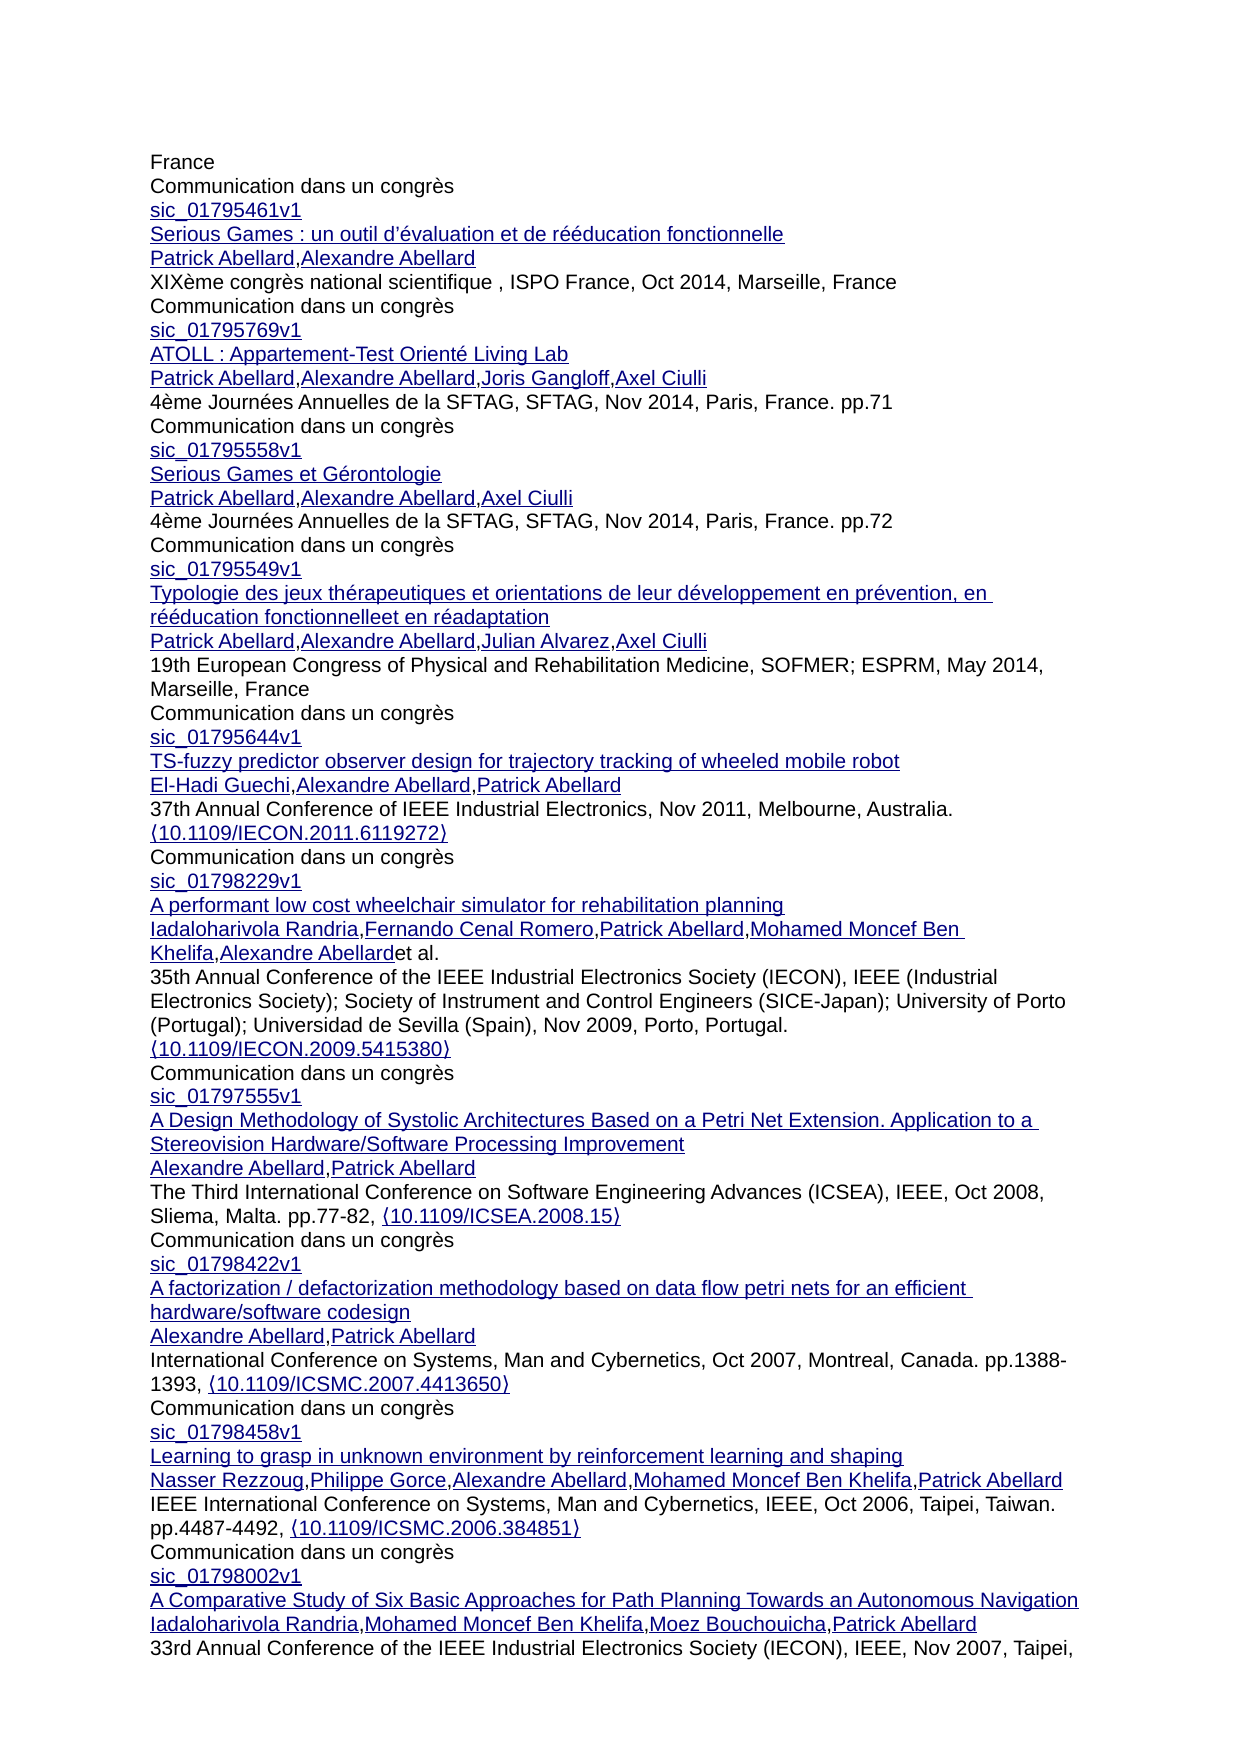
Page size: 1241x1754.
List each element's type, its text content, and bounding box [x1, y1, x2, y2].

table_cell Typologie des jeux thérapeutiques et orientations de leur développement en prévention, en rééducation fonctionnelleet en réadaptation Patrick Abellard,Alexandre Abellard,Julian Alvarez,Axel Ciulli 19th European Congress of Physical and Rehabilitation Medicine, SOFMER; ESPRM, May 2014, Marseille, France Communication dans un congrès sic_01795644v1 [150, 581, 1090, 749]
table_cell A Design Methodology of Systolic Architectures Based on a Petri Net Extension. Application to a Stereovision Hardware/Software Processing Improvement Alexandre Abellard,Patrick Abellard The Third International Conference on Software Engineering Advances (ICSEA), IEEE, Oct 2008, Sliema, Malta. pp.77-82, ⟨10.1109/ICSEA.2008.15⟩ Communication dans un congrès sic_01798422v1 [150, 1108, 1090, 1276]
table_cell France Communication dans un congrès sic_01795461v1 [150, 150, 1090, 222]
table_cell A Comparative Study of Six Basic Approaches for Path Planning Towards an Autonomous Navigation Iadaloharivola Randria,Mohamed Moncef Ben Khelifa,Moez Bouchouicha,Patrick Abellard 33rd Annual Conference of the IEEE Industrial Electronics Society (IECON), IEEE, Nov 2007, Taipei, [150, 1588, 1090, 1659]
table_cell A factorization / defactorization methodology based on data flow petri nets for an efficient hardware/software codesign Alexandre Abellard,Patrick Abellard International Conference on Systems, Man and Cybernetics, Oct 2007, Montreal, Canada. pp.1388-1393, ⟨10.1109/ICSMC.2007.4413650⟩ Communication dans un congrès sic_01798458v1 [150, 1276, 1090, 1444]
table_cell Serious Games et Gérontologie Patrick Abellard,Alexandre Abellard,Axel Ciulli 4ème Journées Annuelles de la SFTAG, SFTAG, Nov 2014, Paris, France. pp.72 Communication dans un congrès sic_01795549v1 [150, 461, 1090, 581]
table_cell A performant low cost wheelchair simulator for rehabilitation planning Iadaloharivola Randria,Fernando Cenal Romero,Patrick Abellard,Mohamed Moncef Ben Khelifa,Alexandre Abellardet al. 35th Annual Conference of the IEEE Industrial Electronics Society (IECON), IEEE (Industrial Electronics Society); Society of Instrument and Control Engineers (SICE-Japan); University of Porto (Portugal); Universidad de Sevilla (Spain), Nov 2009, Porto, Portugal. ⟨10.1109/IECON.2009.5415380⟩ Communication dans un congrès sic_01797555v1 [150, 893, 1090, 1108]
table_cell TS-fuzzy predictor observer design for trajectory tracking of wheeled mobile robot El-Hadi Guechi,Alexandre Abellard,Patrick Abellard 37th Annual Conference of IEEE Industrial Electronics, Nov 2011, Melbourne, Australia. ⟨10.1109/IECON.2011.6119272⟩ Communication dans un congrès sic_01798229v1 [150, 749, 1090, 893]
table_cell ATOLL : Appartement-Test Orienté Living Lab Patrick Abellard,Alexandre Abellard,Joris Gangloff,Axel Ciulli 4ème Journées Annuelles de la SFTAG, SFTAG, Nov 2014, Paris, France. pp.71 Communication dans un congrès sic_01795558v1 [150, 342, 1090, 461]
table_cell Learning to grasp in unknown environment by reinforcement learning and shaping Nasser Rezzoug,Philippe Gorce,Alexandre Abellard,Mohamed Moncef Ben Khelifa,Patrick Abellard IEEE International Conference on Systems, Man and Cybernetics, IEEE, Oct 2006, Taipei, Taiwan. pp.4487-4492, ⟨10.1109/ICSMC.2006.384851⟩ Communication dans un congrès sic_01798002v1 [150, 1444, 1090, 1587]
table_cell Serious Games : un outil d’évaluation et de rééducation fonctionnelle Patrick Abellard,Alexandre Abellard XIXème congrès national scientifique , ISPO France, Oct 2014, Marseille, France Communication dans un congrès sic_01795769v1 [150, 222, 1090, 342]
